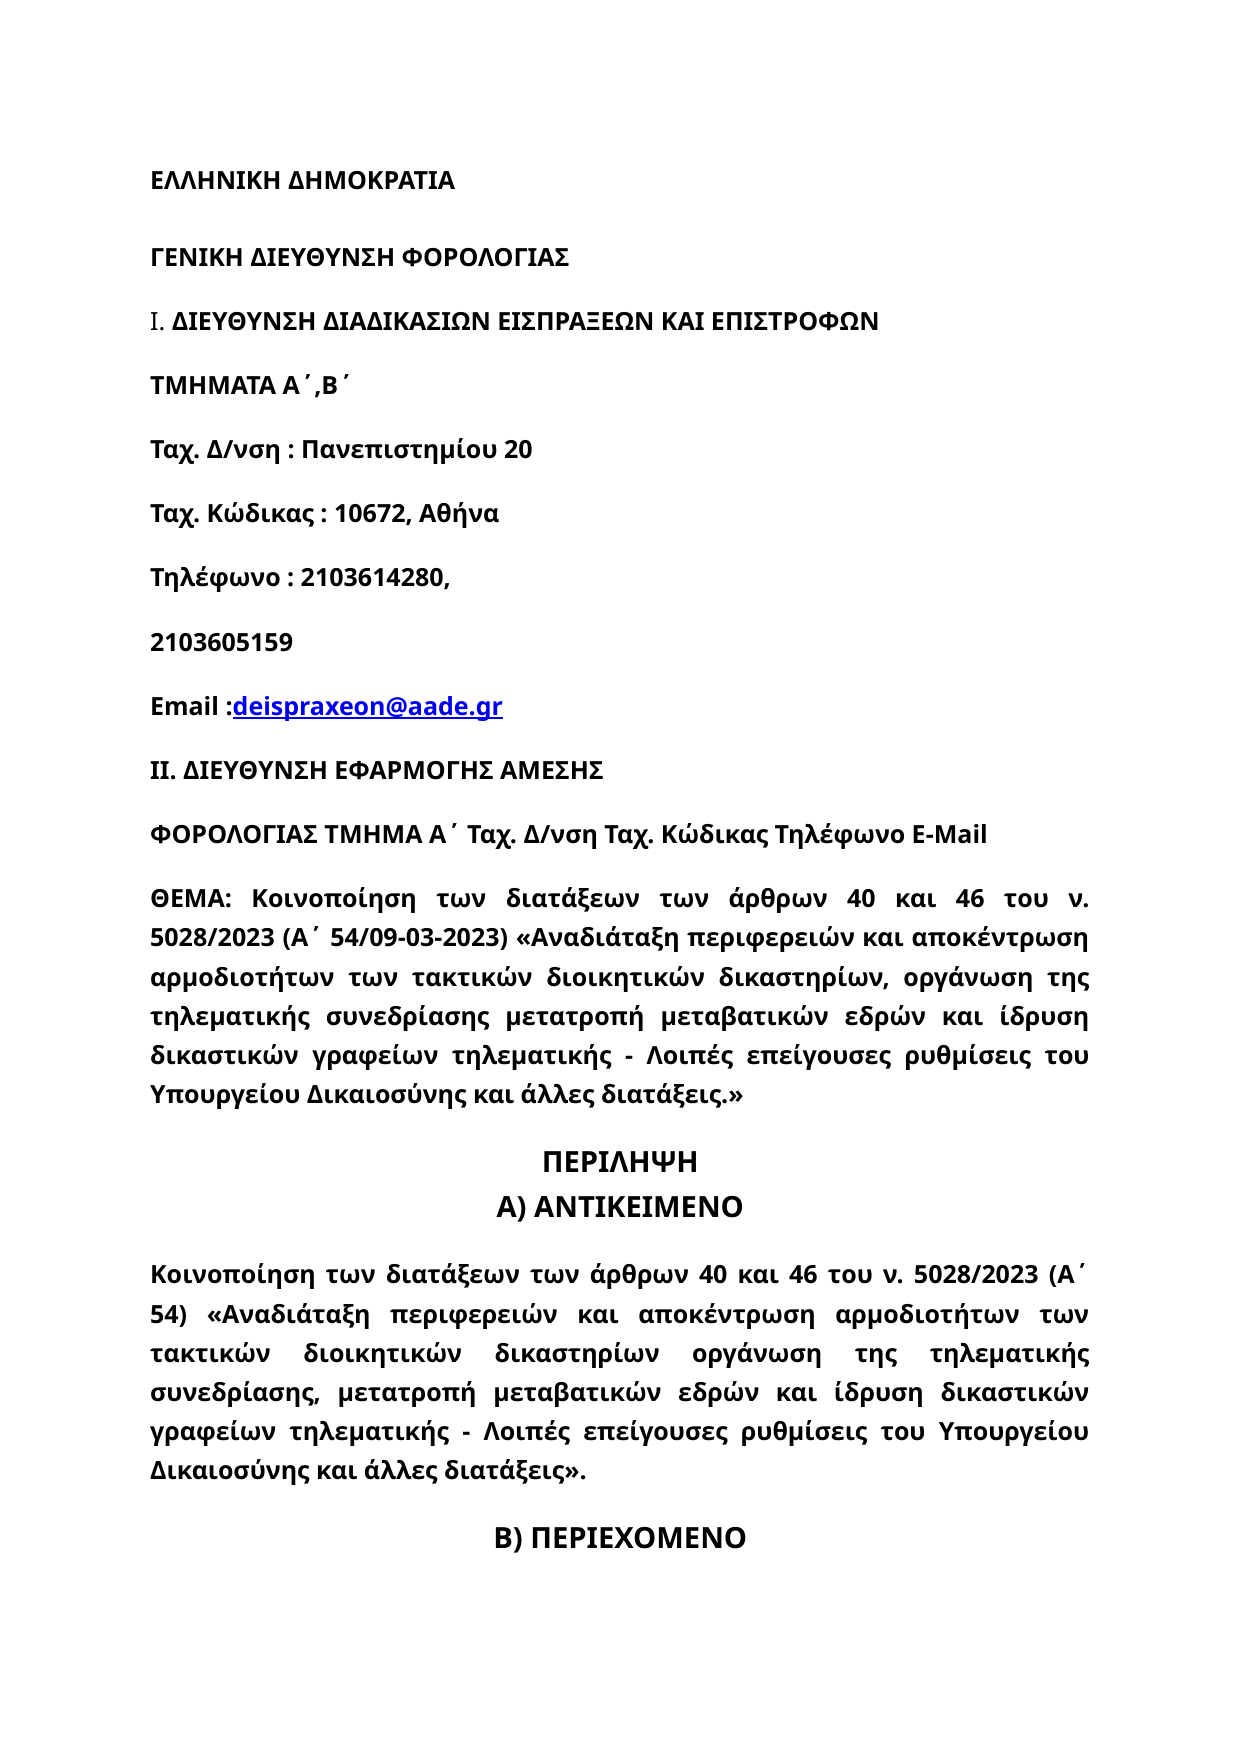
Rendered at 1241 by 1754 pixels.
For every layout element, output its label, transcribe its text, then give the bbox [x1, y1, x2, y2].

text ΠΕΡΙΛΗΨΗ Α) ΑΝΤΙΚΕΙΜΕΝΟ [150, 1141, 1090, 1226]
text ΤΜΗΜΑΤΑ Α΄,Β΄ [150, 367, 1090, 402]
text ΙΙ. ΔΙΕΥΘΥΝΣΗ ΕΦΑΡΜΟΓΗΣ ΑΜΕΣΗΣ [150, 752, 1090, 787]
text Β) ΠΕΡΙΕΧΟΜΕΝΟ [150, 1517, 1090, 1557]
text Ταχ. Δ/νση : Πανεπιστημίου 20 [150, 432, 1090, 466]
text Κοινοποίηση των διατάξεων των άρθρων 40 και 46 του ν. 5028/2023 (Α΄ 54) «Αναδιάταξη περιφερειών και αποκέντρωση αρμοδιοτήτων των τακτικών διοικητικών δικαστηρίων οργάνωση της τηλεματικής συνεδρίασης, μετατροπή μεταβατικών εδρών και ίδρυση δικαστικών γραφείων τηλεματικής - Λοιπές επείγουσες ρυθμίσεις του Υπουργείου Δικαιοσύνης και άλλες διατάξεις». [150, 1257, 1090, 1487]
text I. ΔΙΕΥΘΥΝΣΗ ΔΙΑΔΙΚΑΣΙΩΝ ΕΙΣΠΡΑΞΕΩΝ ΚΑΙ ΕΠΙΣΤΡΟΦΩΝ [150, 303, 1090, 337]
text Email :deispraxeon@aade.gr [150, 688, 1090, 722]
text Ταχ. Κώδικας : 10672, Αθήνα [150, 496, 1090, 530]
text ΓΕΝΙΚΗ ΔΙΕΥΘΥΝΣΗ ΦΟΡΟΛΟΓΙΑΣ [150, 239, 1090, 273]
title ΕΛΛΗΝΙΚΗ ΔΗΜΟΚΡΑΤΙΑ [150, 162, 1090, 197]
text Τηλέφωνο : 2103614280, [150, 560, 1090, 594]
text 2103605159 [150, 624, 1090, 658]
text ΘΕΜΑ: Κοινοποίηση των διατάξεων των άρθρων 40 και 46 του ν. 5028/2023 (Α΄ 54/09-03-2023) «Αναδιάταξη περιφερειών και αποκέντρωση αρμοδιοτήτων των τακτικών διοικητικών δικαστηρίων, οργάνωση της τηλεματικής συνεδρίασης μετατροπή μεταβατικών εδρών και ίδρυση δικαστικών γραφείων τηλεματικής - Λοιπές επείγουσες ρυθμίσεις του Υπουργείου Δικαιοσύνης και άλλες διατάξεις.» [150, 881, 1090, 1111]
text ΦΟΡΟΛΟΓΙΑΣ ΤΜΗΜΑ Α΄ Ταχ. Δ/νση Ταχ. Κώδικας Τηλέφωνο E-Mail [150, 817, 1090, 851]
